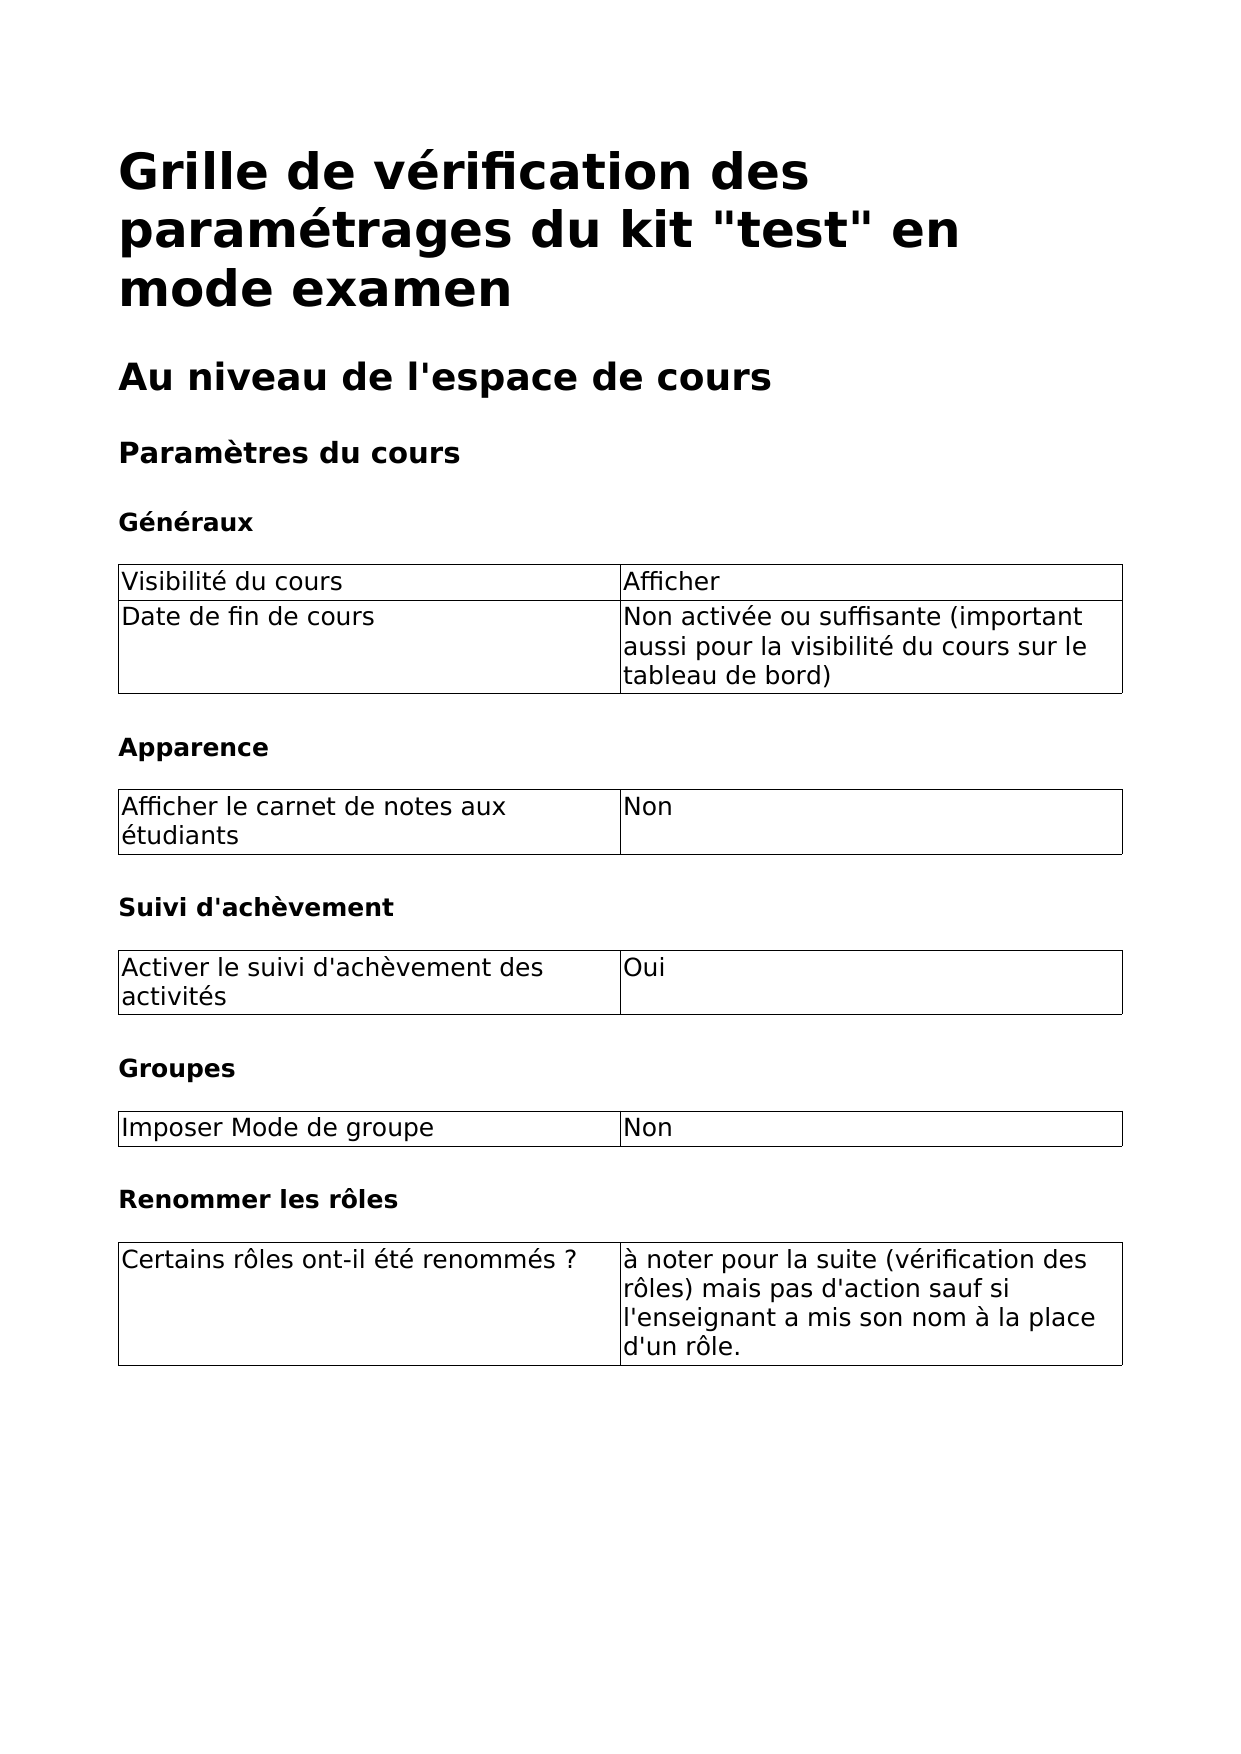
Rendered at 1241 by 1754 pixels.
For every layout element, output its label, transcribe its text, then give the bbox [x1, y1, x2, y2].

subtitle Apparence [118, 733, 1122, 762]
table_header Certains rôles ont-il été renommés ? [119, 1243, 620, 1364]
subtitle Paramètres du cours [118, 436, 1122, 470]
table_header Visibilité du cours [119, 565, 620, 599]
subtitle Groupes [118, 1054, 1122, 1083]
table_header Afficher [621, 565, 1122, 599]
table_header Afficher le carnet de notes aux étudiants [119, 790, 620, 853]
table_cell Non activée ou suffisante (important aussi pour la visibilité du cours sur le tableau de bord) [621, 601, 1122, 693]
table_header Non [621, 790, 1122, 853]
table_header Oui [621, 951, 1122, 1014]
table_cell Date de fin de cours [119, 601, 620, 693]
table_header Activer le suivi d'achèvement des activités [119, 951, 620, 1014]
subtitle Au niveau de l'espace de cours [118, 355, 1122, 399]
subtitle Généraux [118, 508, 1122, 537]
table_header Imposer Mode de groupe [119, 1112, 620, 1146]
subtitle Renommer les rôles [118, 1186, 1122, 1215]
table_header Non [621, 1112, 1122, 1146]
table_header à noter pour la suite (vérification des rôles) mais pas d'action sauf si l'enseignant a mis son nom à la place d'un rôle. [621, 1243, 1122, 1364]
subtitle Suivi d'achèvement [118, 893, 1122, 923]
subtitle Grille de vérification des paramétrages du kit "test" en mode examen [118, 143, 1122, 318]
